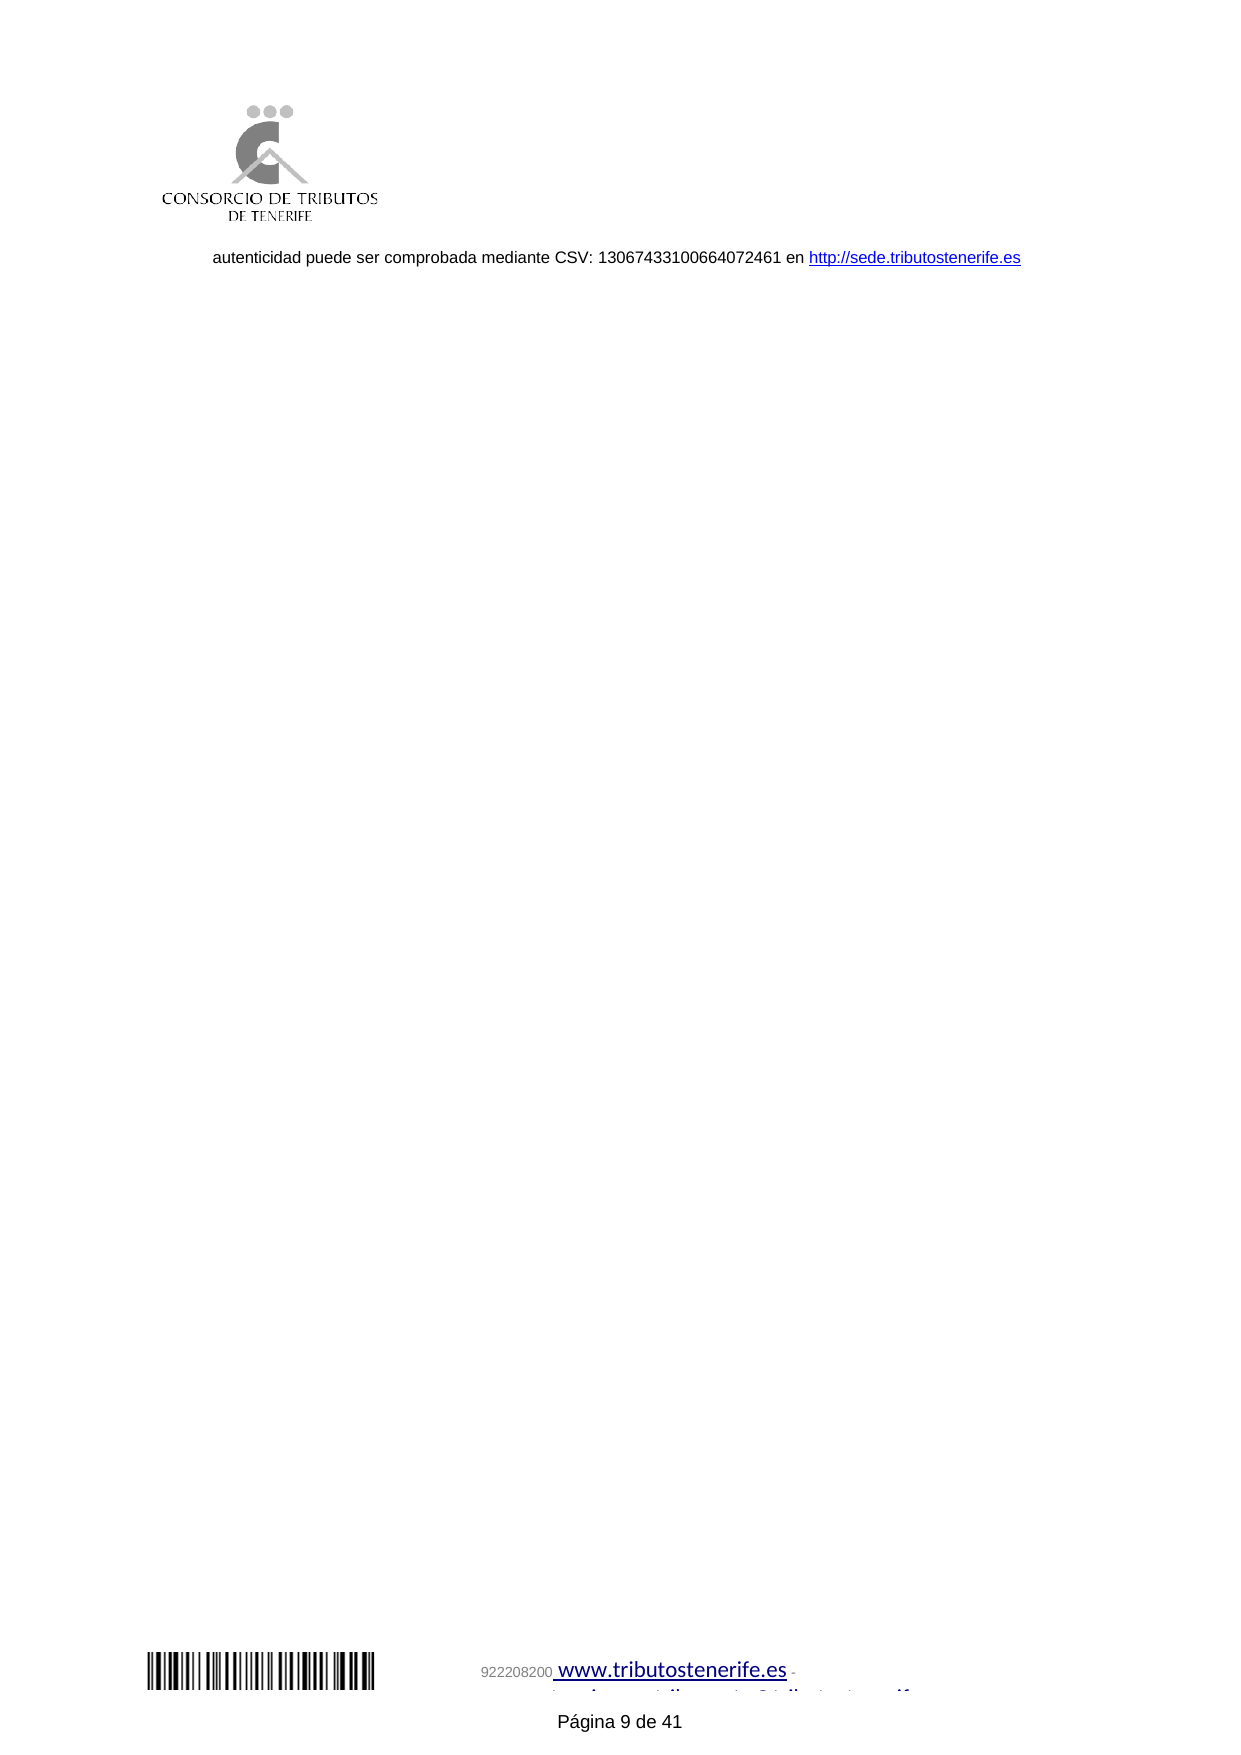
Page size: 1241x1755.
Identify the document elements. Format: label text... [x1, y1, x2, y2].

text autenticidad puede ser comprobada mediante CSV: 13067433100664072461 en http://sede.tributostenerife.es [177, 248, 1093, 267]
